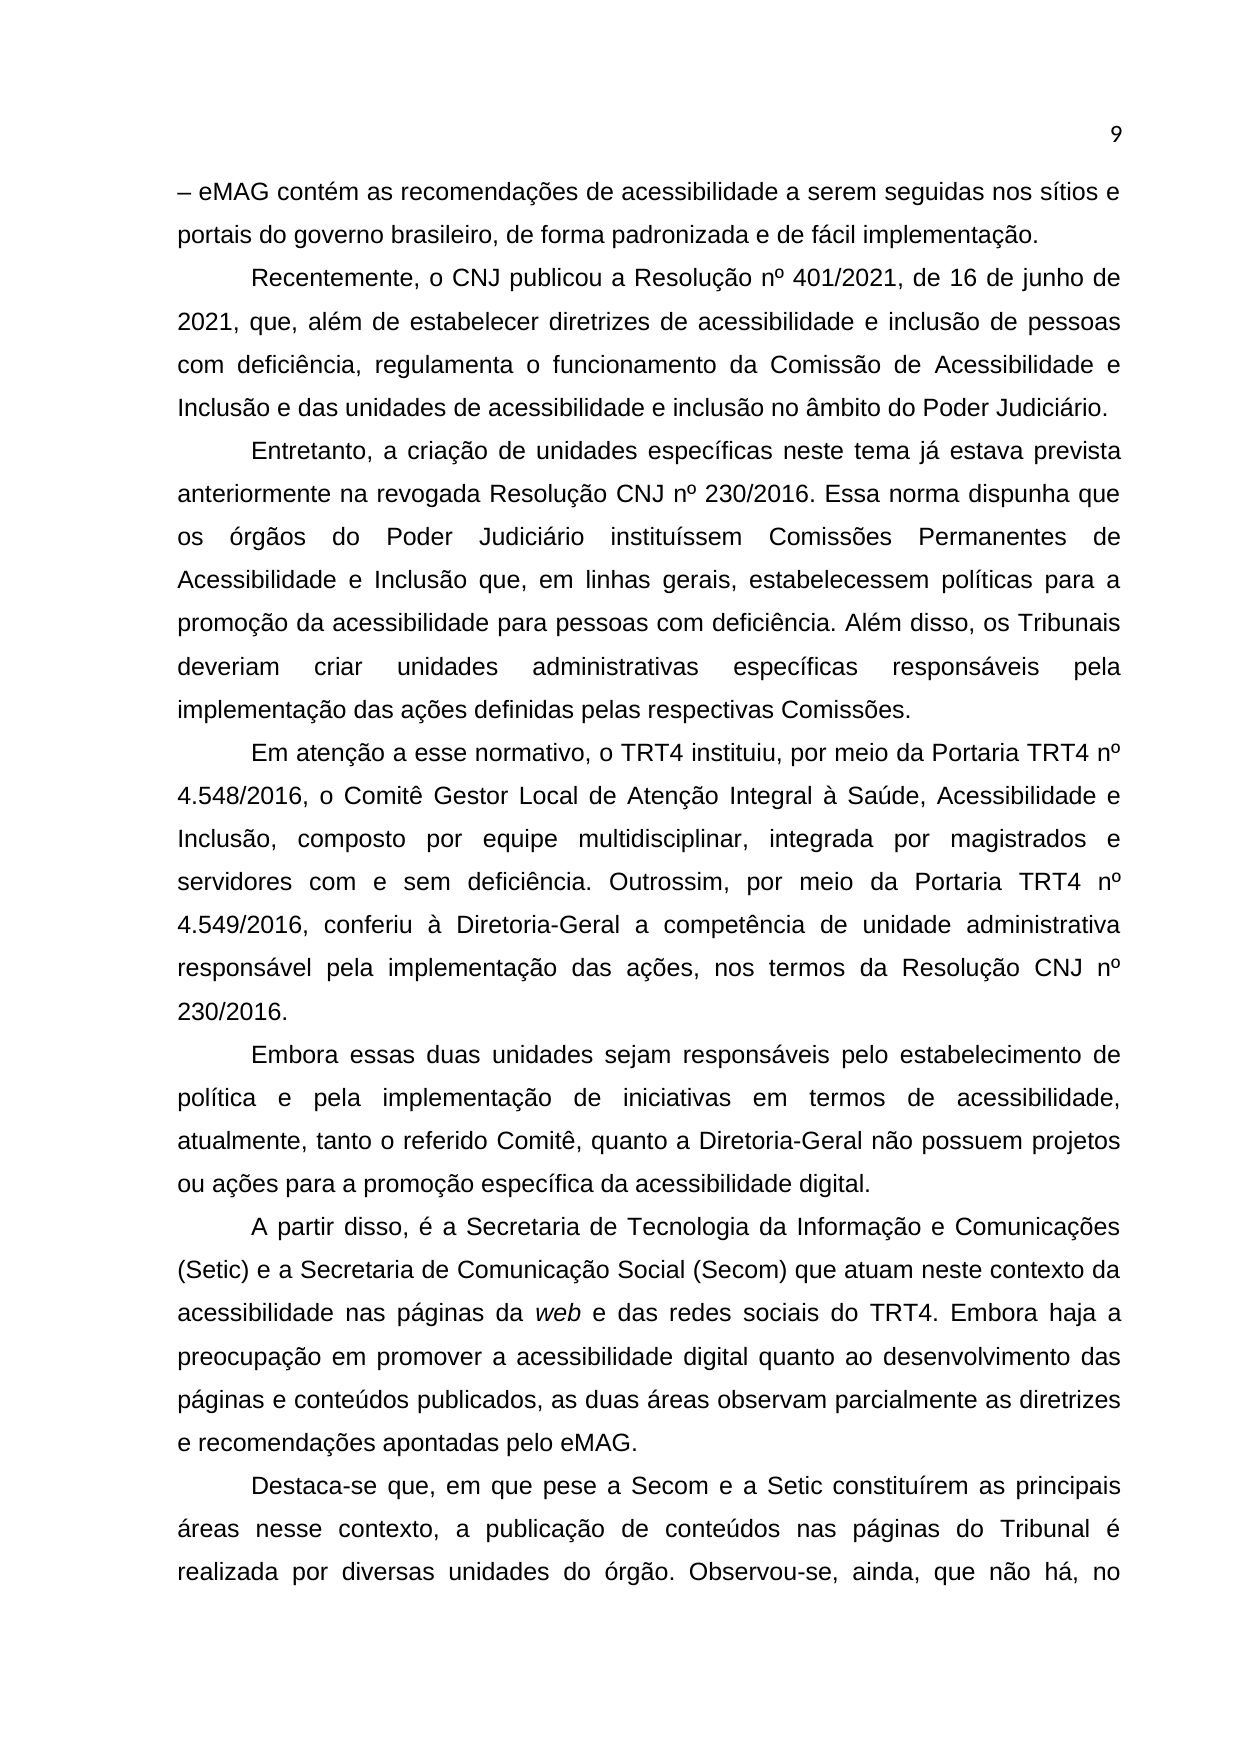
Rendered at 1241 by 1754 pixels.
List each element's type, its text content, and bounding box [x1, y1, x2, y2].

text – eMAG contém as recomendações de acessibilidade a serem seguidas nos sítios e portais do governo brasileiro, de forma padronizada e de fácil implementação. [177, 177, 1122, 249]
text Recentemente, o CNJ publicou a Resolução nº 401/2021, de 16 de junho de 2021, que, além de estabelecer diretrizes de acessibilidade e inclusão de pessoas com deficiência, regulamenta o funcionamento da Comissão de Acessibilidade e Inclusão e das unidades de acessibilidade e inclusão no âmbito do Poder Judiciário. [177, 263, 1122, 421]
text A partir disso, é a Secretaria de Tecnologia da Informação e Comunicações (Setic) e a Secretaria de Comunicação Social (Secom) que atuam neste contexto da acessibilidade nas páginas da web e das redes sociais do TRT4. Embora haja a preocupação em promover a acessibilidade digital quanto ao desenvolvimento das páginas e conteúdos publicados, as duas áreas observam parcialmente as diretrizes e recomendações apontadas pelo eMAG. [177, 1212, 1122, 1456]
text Destaca-se que, em que pese a Secom e a Setic constituírem as principais áreas nesse contexto, a publicação de conteúdos nas páginas do Tribunal é realizada por diversas unidades do órgão. Observou-se, ainda, que não há, no [177, 1471, 1122, 1586]
text Entretanto, a criação de unidades específicas neste tema já estava prevista anteriormente na revogada Resolução CNJ nº 230/2016. Essa norma dispunha que os órgãos do Poder Judiciário instituíssem Comissões Permanentes de Acessibilidade e Inclusão que, em linhas gerais, estabelecessem políticas para a promoção da acessibilidade para pessoas com deficiência. Além disso, os Tribunais deveriam criar unidades administrativas específicas responsáveis pela implementação das ações definidas pelas respectivas Comissões. [177, 436, 1122, 723]
text Em atenção a esse normativo, o TRT4 instituiu, por meio da Portaria TRT4 nº 4.548/2016, o Comitê Gestor Local de Atenção Integral à Saúde, Acessibilidade e Inclusão, composto por equipe multidisciplinar, integrada por magistrados e servidores com e sem deficiência. Outrossim, por meio da Portaria TRT4 nº 4.549/2016, conferiu à Diretoria-Geral a competência de unidade administrativa responsável pela implementação das ações, nos termos da Resolução CNJ nº 230/2016. [177, 738, 1122, 1025]
text Embora essas duas unidades sejam responsáveis pelo estabelecimento de política e pela implementação de iniciativas em termos de acessibilidade, atualmente, tanto o referido Comitê, quanto a Diretoria-Geral não possuem projetos ou ações para a promoção específica da acessibilidade digital. [177, 1039, 1122, 1198]
